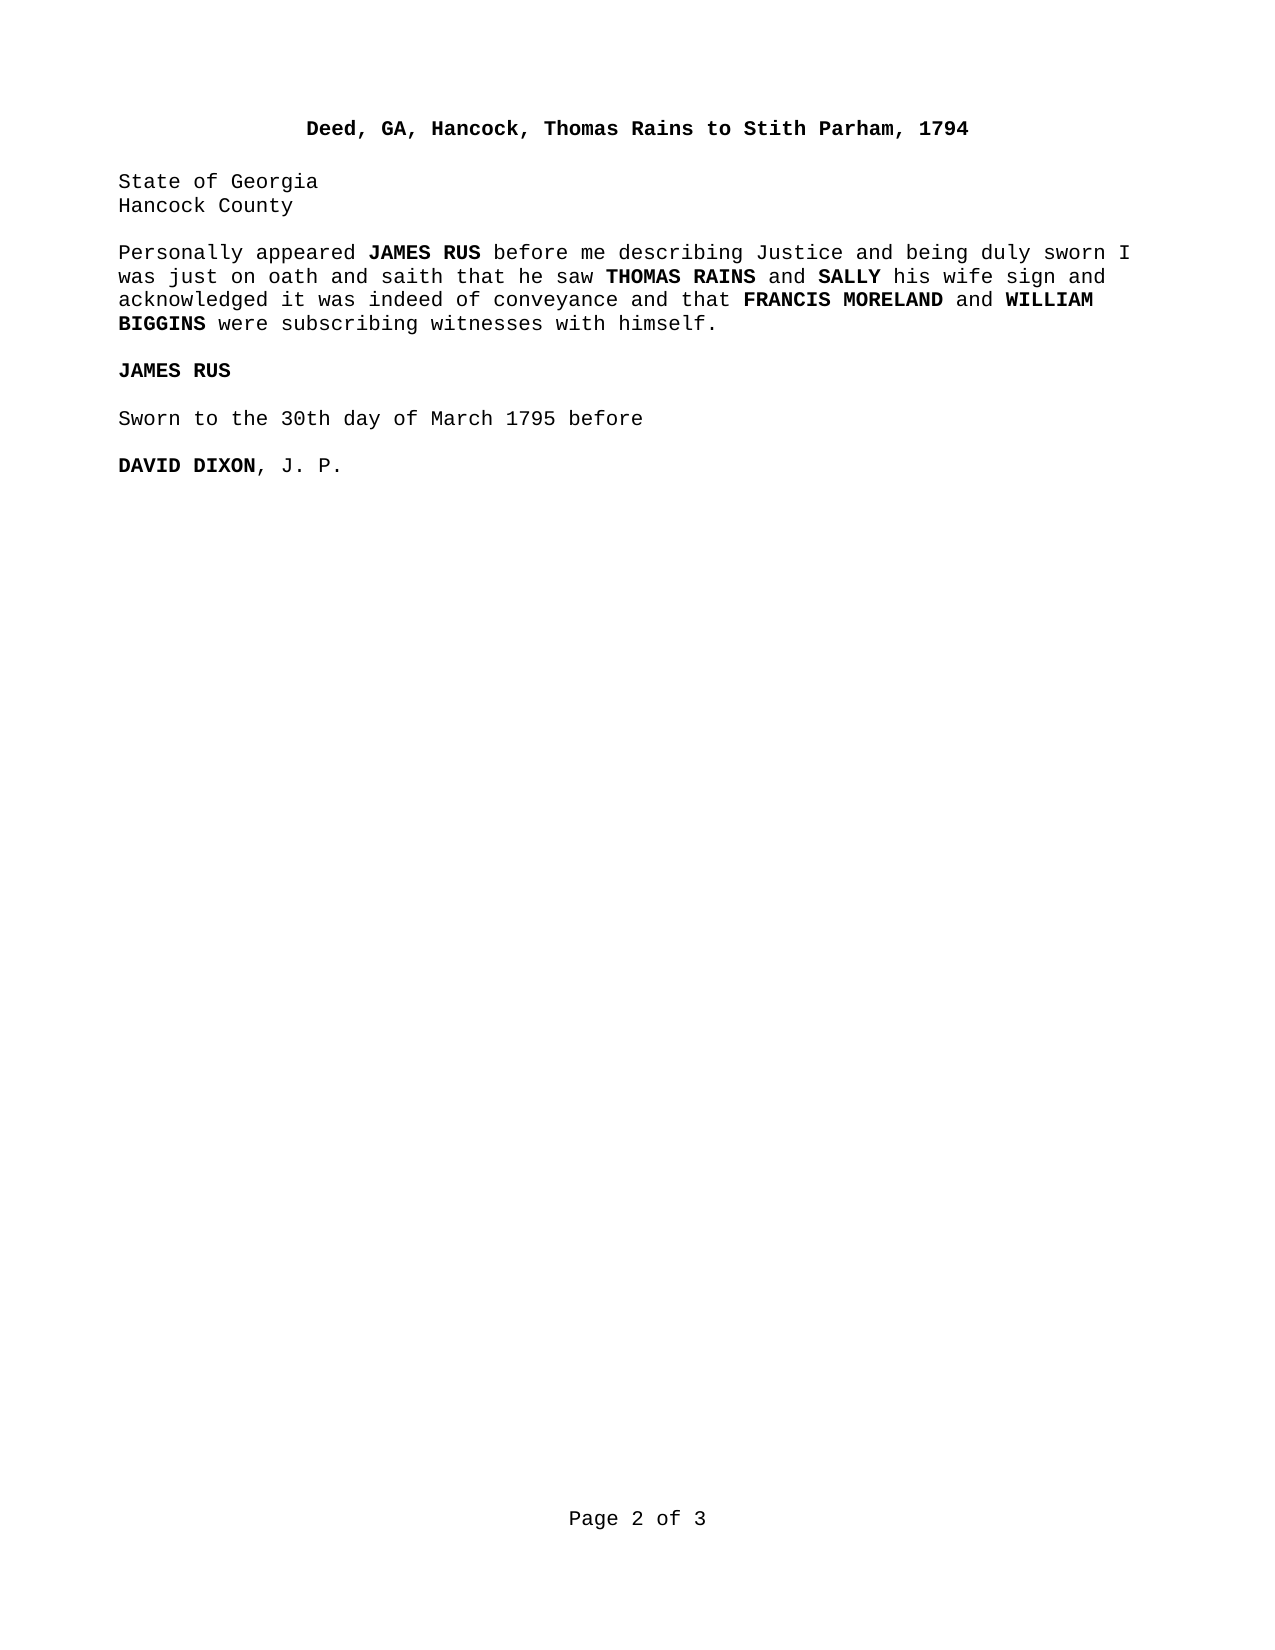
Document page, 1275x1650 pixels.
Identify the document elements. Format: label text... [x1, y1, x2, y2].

text JAMES RUS [118, 360, 1157, 384]
text Personally appeared James RUS before me describing Justice and being duly sworn I was just on oath and saith that he saw THOMAS RAINS and SALLY his wife sign and acknowledged it was indeed of conveyance and that Francis Moreland and William Biggins were subscribing witnesses with himself. [118, 242, 1157, 337]
text Hancock County [118, 195, 1157, 218]
text DAVID DIXON, J. P. [118, 455, 1157, 479]
text Sworn to the 30th day of March 1795 before [118, 408, 1157, 431]
text State of Georgia [118, 171, 1157, 195]
